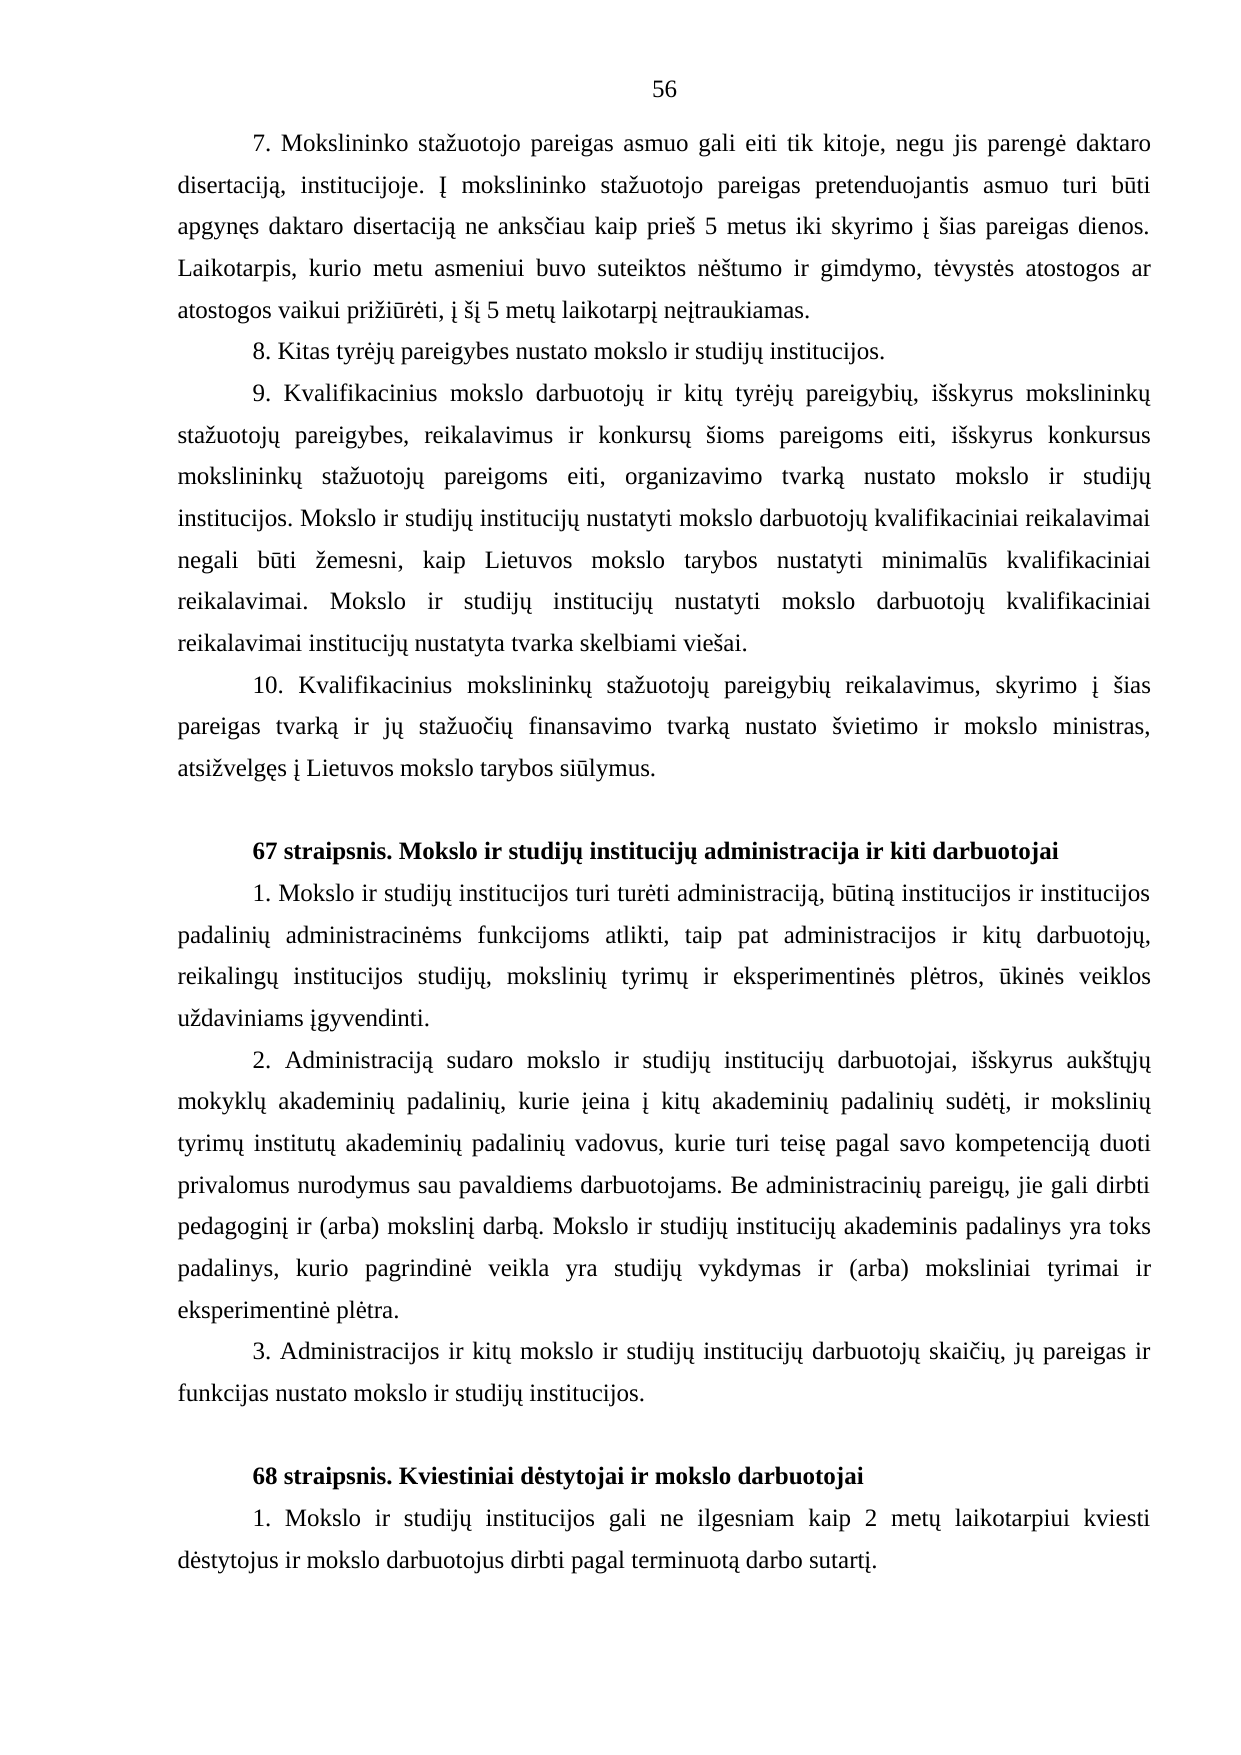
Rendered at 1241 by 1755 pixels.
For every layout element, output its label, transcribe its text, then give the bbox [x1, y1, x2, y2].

text 3. Administracijos ir kitų mokslo ir studijų institucijų darbuotojų skaičių, jų pareigas ir funkcijas nustato mokslo ir studijų institucijos. [177, 1326, 1152, 1410]
text 1. Mokslo ir studijų institucijos turi turėti administraciją, būtiną institucijos ir institucijos padalinių administracinėms funkcijoms atlikti, taip pat administracijos ir kitų darbuotojų, reikalingų institucijos studijų, mokslinių tyrimų ir eksperimentinės plėtros, ūkinės veiklos uždaviniams įgyvendinti. [177, 868, 1152, 1035]
text 1. Mokslo ir studijų institucijos gali ne ilgesniam kaip 2 metų laikotarpiui kviesti dėstytojus ir mokslo darbuotojus dirbti pagal terminuotą darbo sutartį. [177, 1493, 1152, 1576]
text 68 straipsnis. Kviestiniai dėstytojai ir mokslo darbuotojai [177, 1451, 1152, 1493]
text 67 straipsnis. Mokslo ir studijų institucijų administracija ir kiti darbuotojai [177, 826, 1152, 868]
text 2. Administraciją sudaro mokslo ir studijų institucijų darbuotojai, išskyrus aukštųjų mokyklų akademinių padalinių, kurie įeina į kitų akademinių padalinių sudėtį, ir mokslinių tyrimų institutų akademinių padalinių vadovus, kurie turi teisę pagal savo kompetenciją duoti privalomus nurodymus sau pavaldiems darbuotojams. Be administracinių pareigų, jie gali dirbti pedagoginį ir (arba) mokslinį darbą. Mokslo ir studijų institucijų akademinis padalinys yra toks padalinys, kurio pagrindinė veikla yra studijų vykdymas ir (arba) moksliniai tyrimai ir eksperimentinė plėtra. [177, 1035, 1152, 1326]
text 8. Kitas tyrėjų pareigybes nustato mokslo ir studijų institucijos. [177, 326, 1152, 368]
text 9. Kvalifikacinius mokslo darbuotojų ir kitų tyrėjų pareigybių, išskyrus mokslininkų stažuotojų pareigybes, reikalavimus ir konkursų šioms pareigoms eiti, išskyrus konkursus mokslininkų stažuotojų pareigoms eiti, organizavimo tvarką nustato mokslo ir studijų institucijos. Mokslo ir studijų institucijų nustatyti mokslo darbuotojų kvalifikaciniai reikalavimai negali būti žemesni, kaip Lietuvos mokslo tarybos nustatyti minimalūs kvalifikaciniai reikalavimai. Mokslo ir studijų institucijų nustatyti mokslo darbuotojų kvalifikaciniai reikalavimai institucijų nustatyta tvarka skelbiami viešai. [177, 368, 1152, 660]
text 10. Kvalifikacinius mokslininkų stažuotojų pareigybių reikalavimus, skyrimo į šias pareigas tvarką ir jų stažuočių finansavimo tvarką nustato švietimo ir mokslo ministras, atsižvelgęs į Lietuvos mokslo tarybos siūlymus. [177, 660, 1152, 785]
text 7. Mokslininko stažuotojo pareigas asmuo gali eiti tik kitoje, negu jis parengė daktaro disertaciją, institucijoje. Į mokslininko stažuotojo pareigas pretenduojantis asmuo turi būti apgynęs daktaro disertaciją ne anksčiau kaip prieš 5 metus iki skyrimo į šias pareigas dienos. Laikotarpis, kurio metu asmeniui buvo suteiktos nėštumo ir gimdymo, tėvystės atostogos ar atostogos vaikui prižiūrėti, į šį 5 metų laikotarpį neįtraukiamas. [177, 118, 1152, 326]
